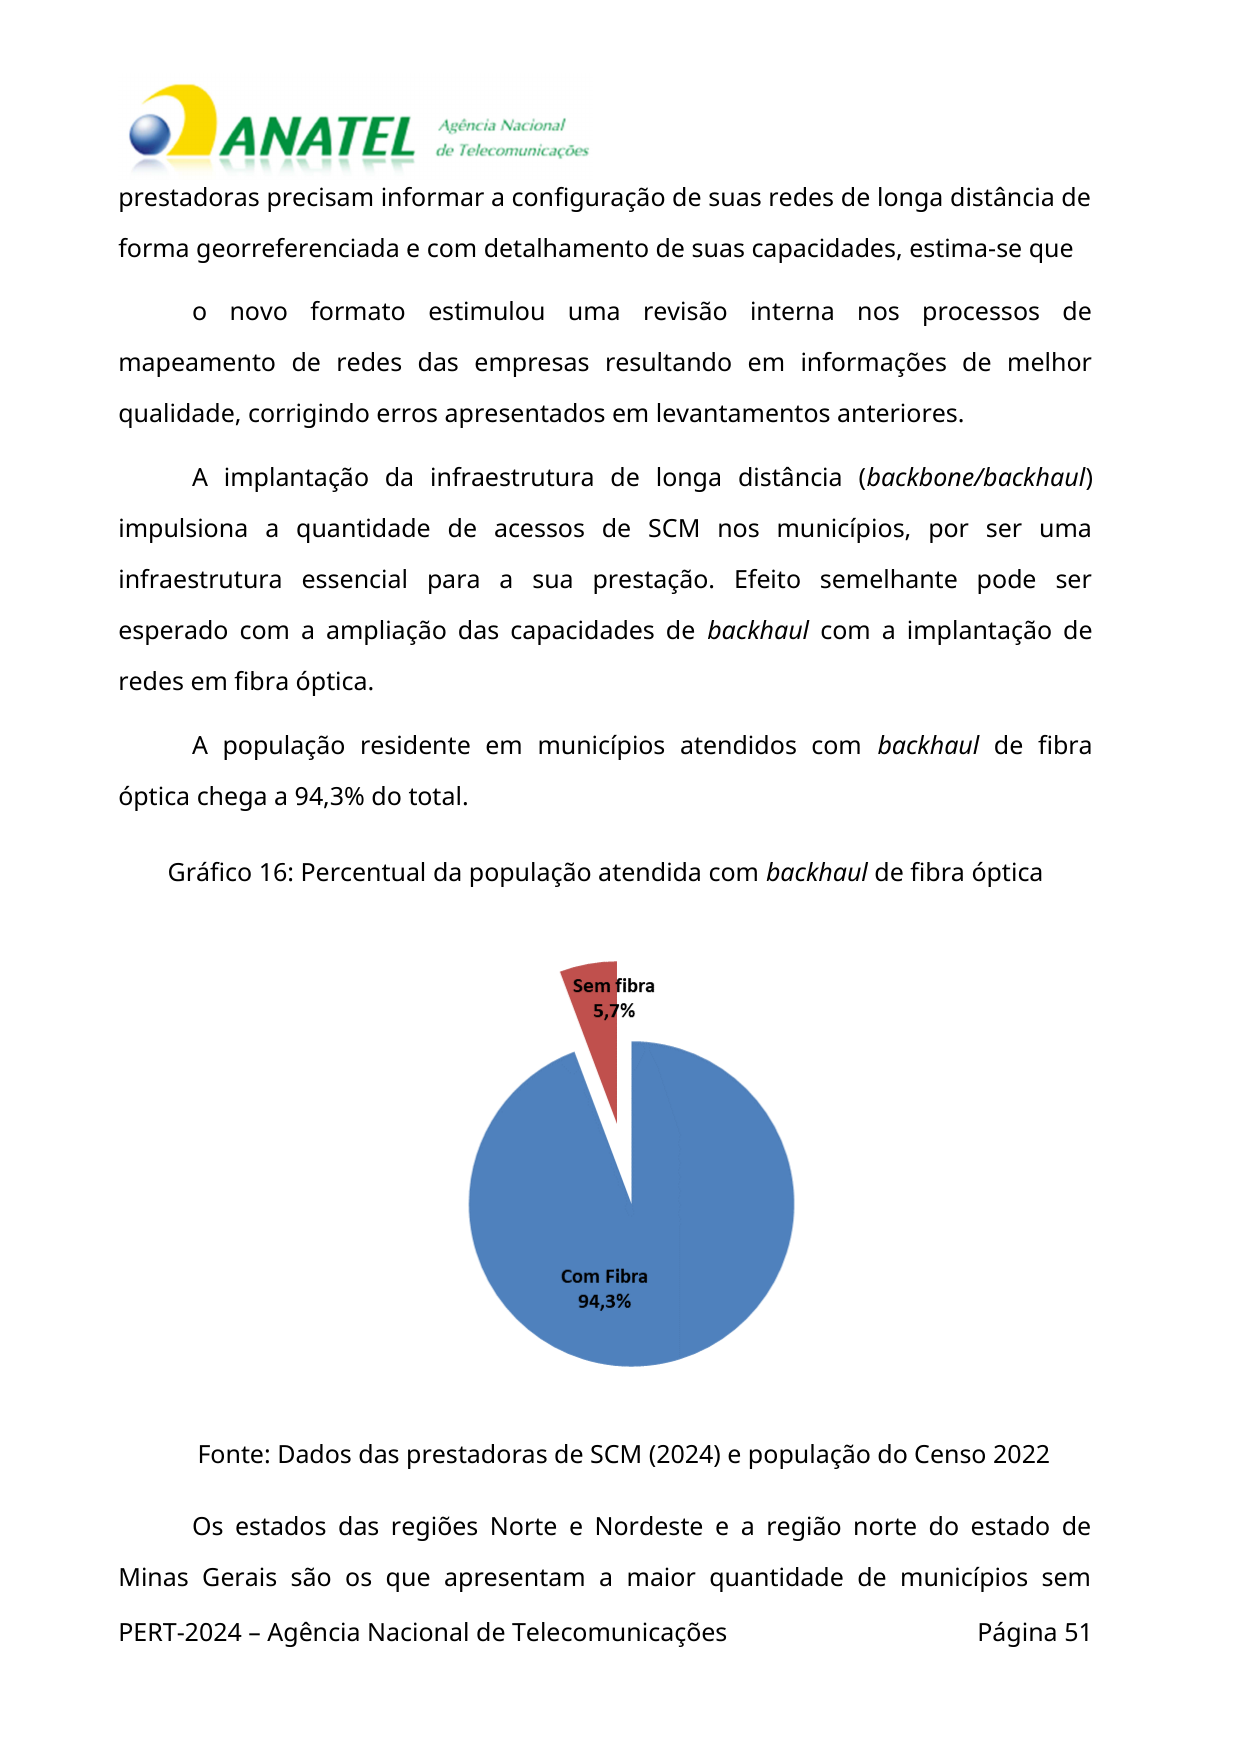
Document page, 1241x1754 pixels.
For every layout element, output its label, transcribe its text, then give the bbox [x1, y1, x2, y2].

text prestadoras precisam informar a configuração de suas redes de longa distância de forma georreferenciada e com detalhamento de suas capacidades, estima-se que [118, 179, 1093, 264]
text Fonte: Dados das prestadoras de SCM (2024) e população do Censo 2022 [156, 1437, 1093, 1471]
subtitle Gráfico 16: Percentual da população atendida com backhaul de fibra óptica [118, 854, 1093, 888]
text A população residente em municípios atendidos com backhaul de fibra óptica chega a 94,3% do total. [118, 727, 1093, 812]
text A implantação da infraestrutura de longa distância (backbone/backhaul) impulsiona a quantidade de acessos de SCM nos municípios, por ser uma infraestrutura essencial para a sua prestação. Efeito semelhante pode ser esperado com a ampliação das capacidades de backhaul com a implantação de redes em fibra óptica. [118, 460, 1093, 698]
text Os estados das regiões Norte e Nordeste e a região norte do estado de Minas Gerais são os que apresentam a maior quantidade de municípios sem [118, 1509, 1093, 1594]
text o novo formato estimulou uma revisão interna nos processos de mapeamento de redes das empresas resultando em informações de melhor qualidade, corrigindo erros apresentados em levantamentos anteriores. [118, 294, 1093, 430]
